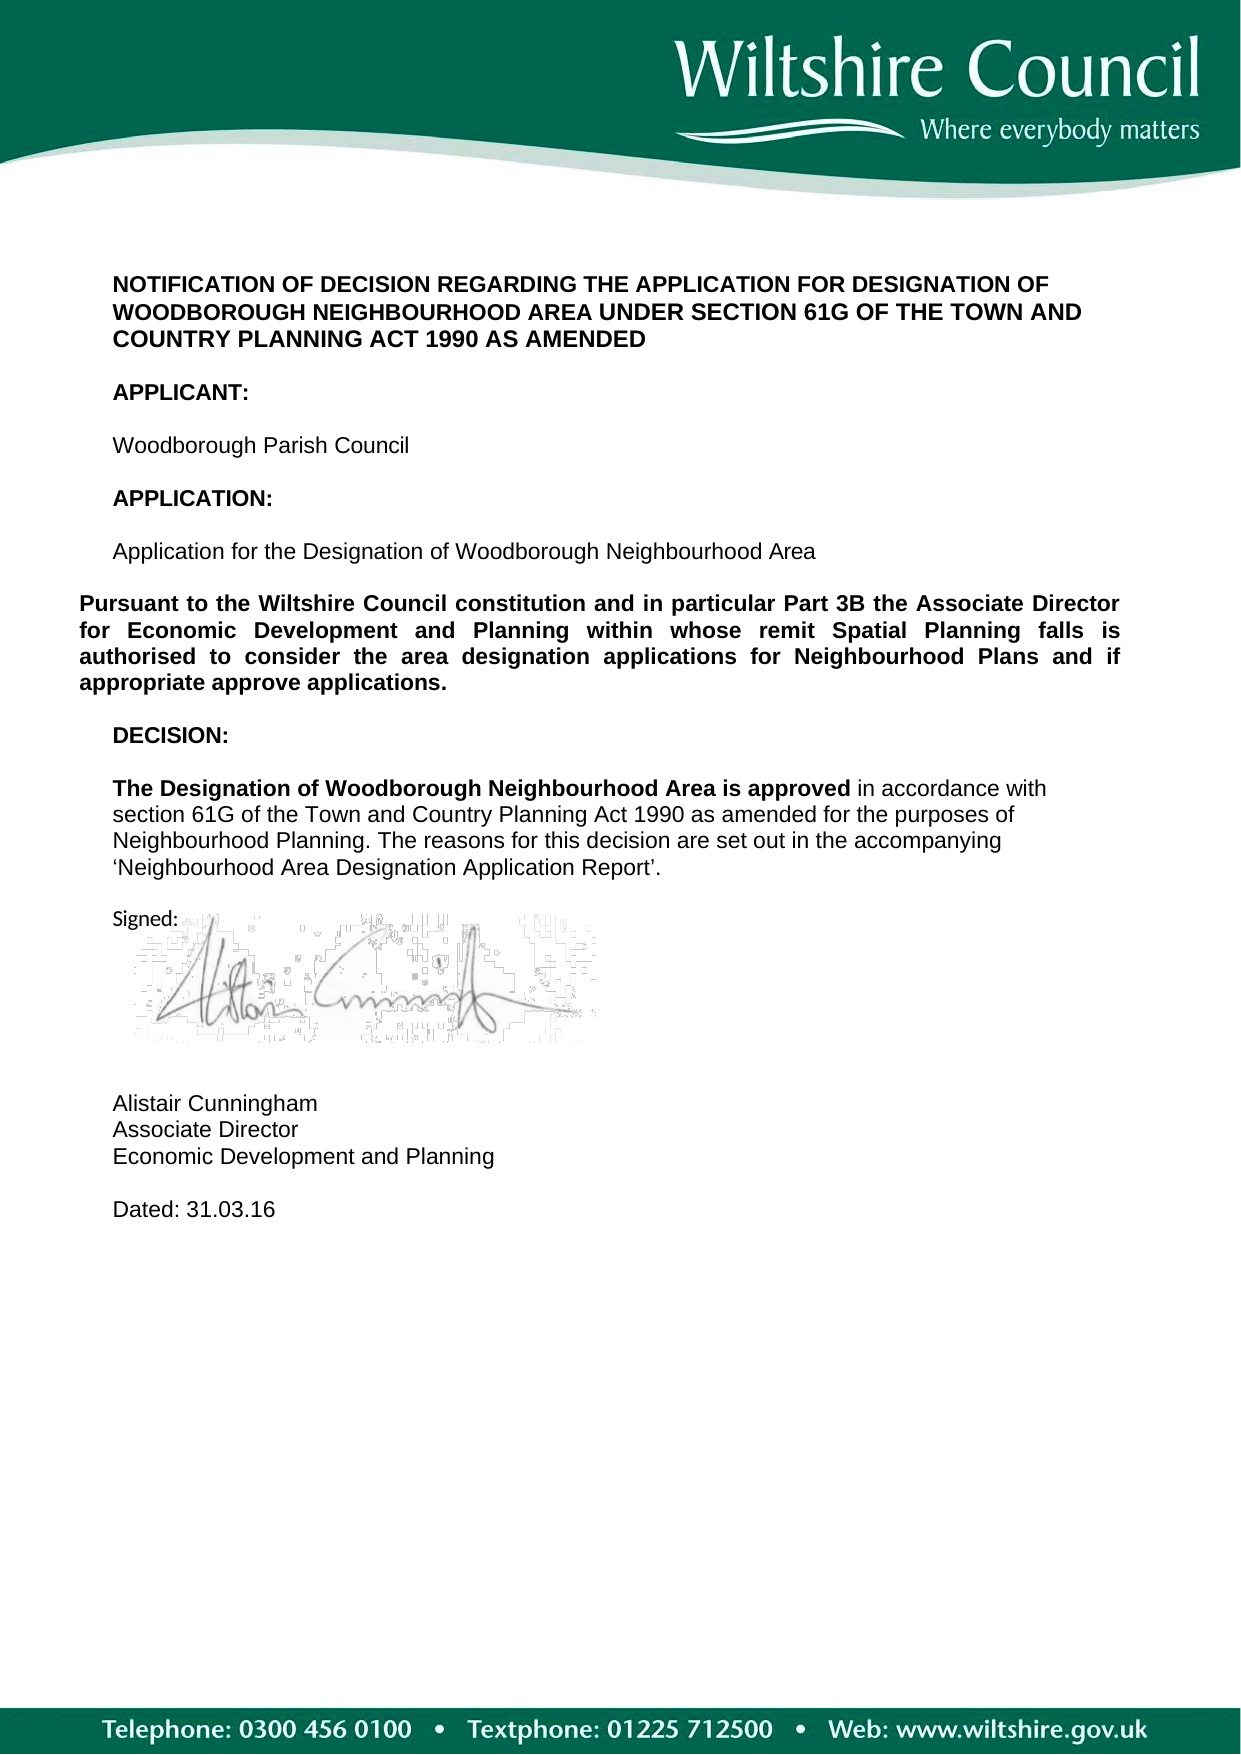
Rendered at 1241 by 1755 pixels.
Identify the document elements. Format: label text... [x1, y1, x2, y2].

text NOTIFICATION OF DECISION REGARDING THE APPLICATION FOR DESIGNATION OF WOODBOROUGH NEIGHBOURHOOD AREA UNDER SECTION 61G OF THE TOWN AND COUNTRY PLANNING ACT 1990 AS AMENDED [112, 271, 1132, 353]
subtitle APPLICATION: [112, 485, 1132, 511]
subtitle Pursuant to the Wiltshire Council constitution and in particular Part 3B the Associate Director for Economic Development and Planning within whose remit Spatial Planning falls is authorised to consider the area designation applications for Neighbourhood Plans and if appropriate approve applications. [79, 590, 1121, 696]
subtitle APPLICANT: [112, 379, 1132, 406]
text The Designation of Woodborough Neighbourhood Area is approved in accordance with section 61G of the Town and Country Planning Act 1990 as amended for the purposes of Neighbourhood Planning. The reasons for this decision are set out in the accompanying ‘Neighbourhood Area Designation Application Report’. [112, 774, 1113, 880]
text Alistair Cunningham Associate Director [112, 1090, 413, 1143]
text Woodborough Parish Council [112, 432, 1132, 458]
text Economic Development and Planning Dated: 31.03.16 [112, 1143, 556, 1222]
text Application for the Designation of Woodborough Neighbourhood Area [112, 538, 1132, 564]
text DECISION: [112, 722, 1132, 748]
